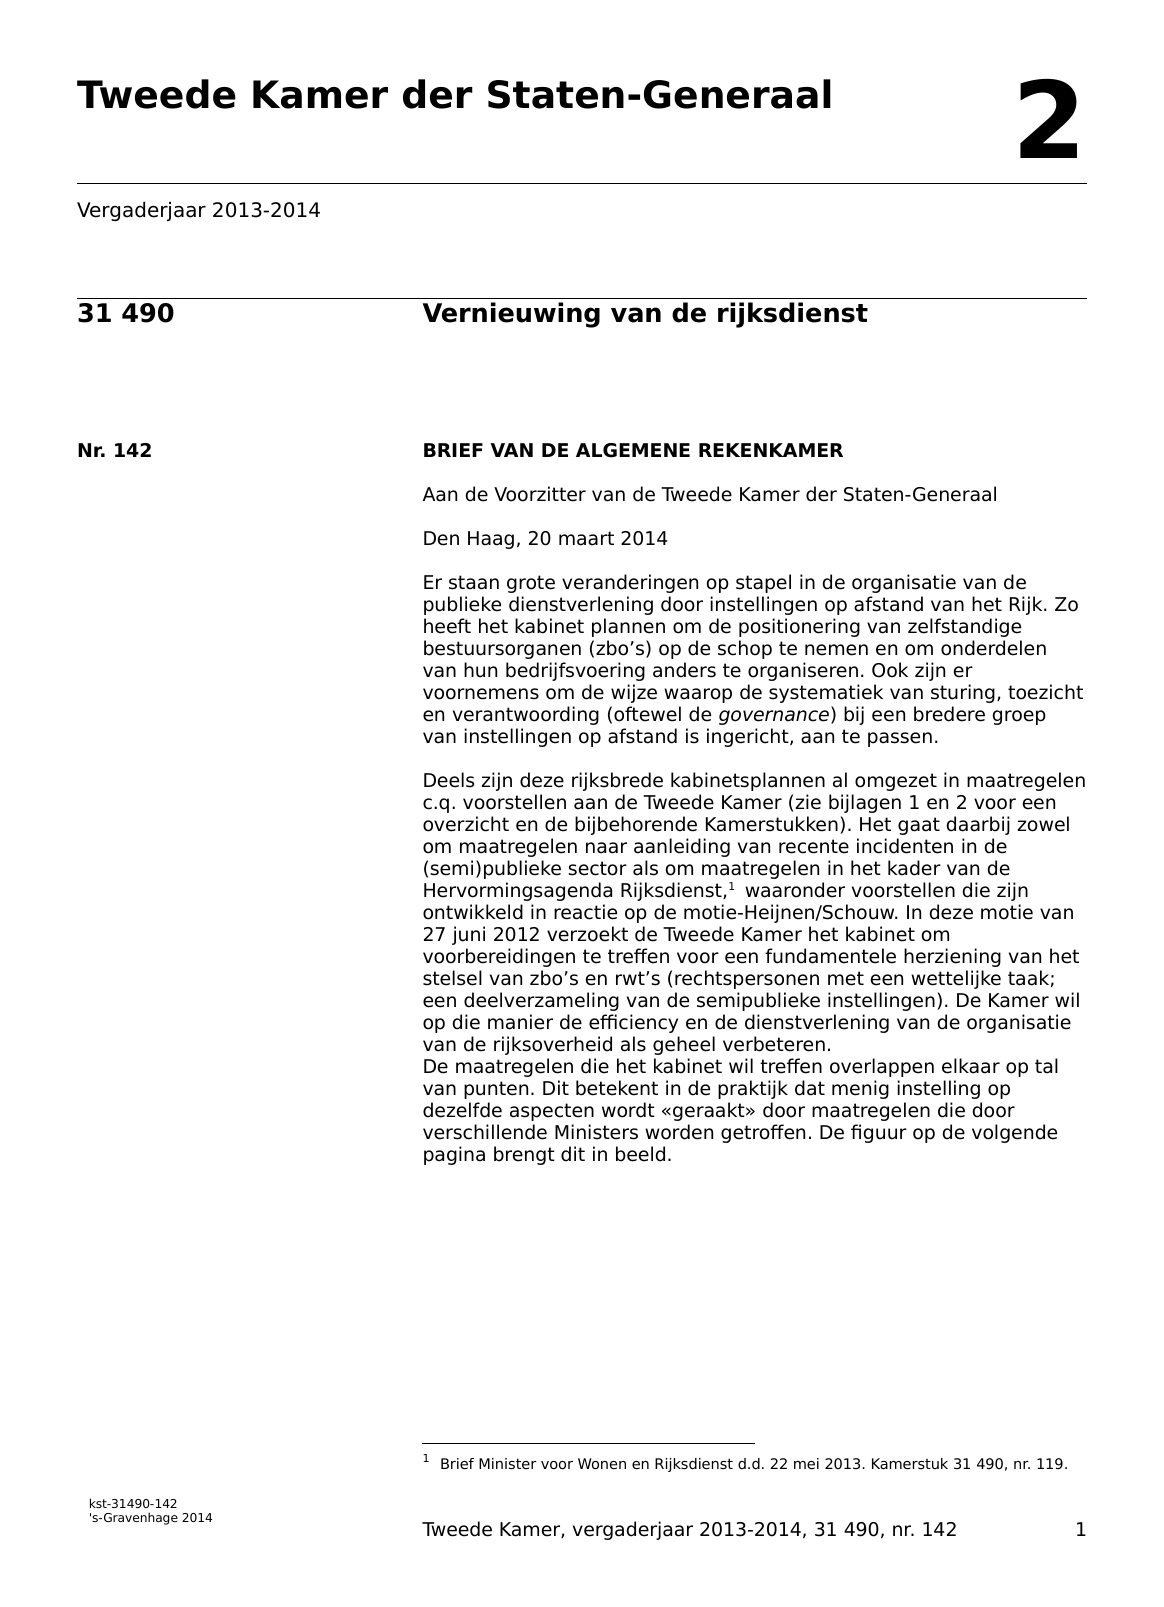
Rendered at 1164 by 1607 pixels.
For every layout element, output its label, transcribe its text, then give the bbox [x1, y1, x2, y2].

text Deels zijn deze rijksbrede kabinetsplannen al omgezet in maatregelen c.q. voorstellen aan de Tweede Kamer (zie bijlagen 1 en 2 voor een overzicht en de bijbehorende Kamerstukken). Het gaat daarbij zowel om maatregelen naar aanleiding van recente incidenten in de (semi)publieke sector als om maatregelen in het kader van de Hervormingsagenda Rijksdienst, waaronder voorstellen die zijn ontwikkeld in reactie op de motie-Heijnen/Schouw. In deze motie van 27 juni 2012 verzoekt de Tweede Kamer het kabinet om voorbereidingen te treffen voor een fundamentele herziening van het stelsel van zbo’s en rwt’s (rechtspersonen met een wettelijke taak; een deelverzameling van de semipublieke instellingen). De Kamer wil op die manier de efficiency en de dienstverlening van de organisatie van de rijksoverheid als geheel verbeteren. [422, 770, 1087, 1056]
table_header 2 [886, 59, 1087, 183]
text kst-31490-142 [88, 1497, 323, 1511]
text Er staan grote veranderingen op stapel in de organisatie van de publieke dienstverlening door instellingen op afstand van het Rijk. Zo heeft het kabinet plannen om de positionering van zelfstandige bestuursorganen (zbo’s) op de schop te nemen en om onderdelen van hun bedrijfsvoering anders te organiseren. Ook zijn er voornemens om de wijze waarop de systematiek van sturing, toezicht en verantwoording (oftewel de governance) bij een bredere groep van instellingen op afstand is ingericht, aan te passen. [422, 572, 1087, 748]
table_header Tweede Kamer der Staten-Generaal [77, 59, 886, 183]
subtitle 31 490 Vernieuwing van de rijksdienst [77, 299, 1087, 329]
text Aan de Voorzitter van de Tweede Kamer der Staten-Generaal [422, 484, 1087, 506]
text Den Haag, 20 maart 2014 [422, 528, 1087, 550]
text De maatregelen die het kabinet wil treffen overlappen elkaar op tal van punten. Dit betekent in de praktijk dat menig instelling op dezelfde aspecten wordt «geraakt» door maatregelen die door verschillende Ministers worden getroffen. De figuur op de volgende pagina brengt dit in beeld. [422, 1056, 1087, 1166]
subtitle Nr. 142 BRIEF VAN DE ALGEMENE REKENKAMER [77, 440, 1087, 462]
table_cell Vergaderjaar 2013-2014 [77, 184, 1087, 298]
text 's-Gravenhage 2014 [88, 1511, 323, 1525]
text Brief Minister voor Wonen en Rijksdienst d.d. 22 mei 2013. Kamerstuk 31 490, nr. 119. [422, 1452, 1087, 1474]
